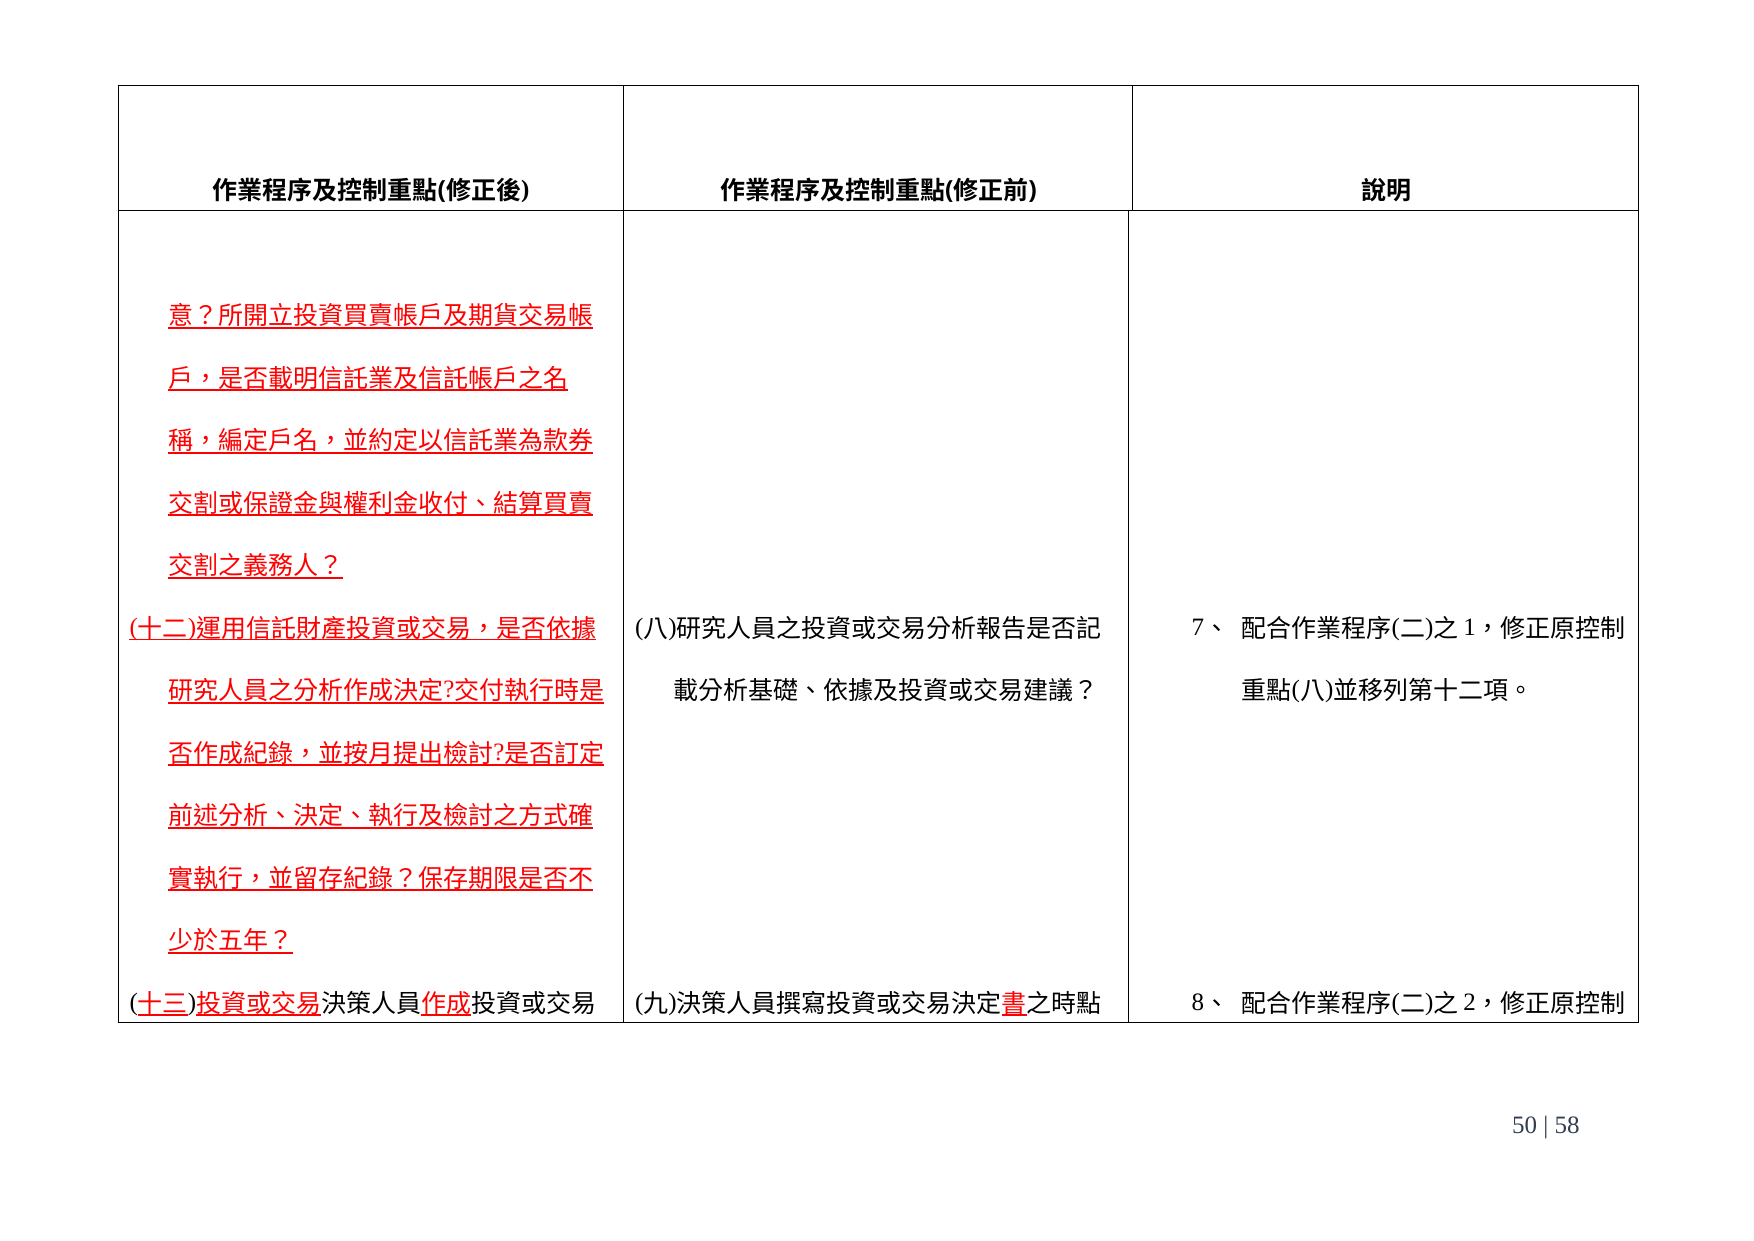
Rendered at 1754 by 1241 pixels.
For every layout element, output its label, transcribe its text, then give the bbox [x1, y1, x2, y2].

table_cell 意？所開立投資買賣帳戶及期貨交易帳戶，是否載明信託業及信託帳戶之名稱，編定戶名，並約定以信託業為款券交割或保證金與權利金收付、結算買賣交割之義務人？ (十二)運用信託財產投資或交易，是否依據研究人員之分析作成決定?交付執行時是否作成紀錄，並按月提出檢討?是否訂定前述分析、決定、執行及檢討之方式確實執行，並留存紀錄？保存期限是否不少於五年？ (十三)投資或交易決策人員作成投資或交易 [119, 211, 623, 1022]
table_header 作業程序及控制重點(修正前) [624, 86, 1132, 210]
table_header 作業程序及控制重點(修正後) [119, 86, 623, 210]
table_cell 依本操作辦法第三條規定，修正控制重點(一)。 依本操作辦法第四條規定，修正控制重點(三)。 配合作業程序(一)之1(6)~(9)，增訂控制重點(七)。 配合作業程序(一)之1(12)，增訂控制重點(八)。 配合作業程序(一)之1(13)，增訂控制重點(九)，以下項次順移。 配合作業程序(一)之2(5)，增訂控制重點(十一)，以下項次順移。 配合作業程序(二)之1，修正原控制重點(八)並移列第十二項。 配合作業程序(二)之2，修正原控制重點(九)並移列第十三項。 配合作業程序(二)之3，修正原控制重點(十)並移列第十四項。 配合作業程序(二)之4，修正原控制重點(十二)並移列第十六項。 配合作業程序(二)之5，增訂控制重點(十七)。 配合作業程序(二)之7，增訂控制重點(十八)。 配合作業程序(三)之2(4)，增訂控制重點(十九)。 配合作業程序(三)之3(4)，修正原控制重點(十三)並移列第二十項。 配合作業程序(四)之2，增訂控制重點(二十一) ，以下項次順移。 配合作業程序(十一)，修正原控制重點(二十三)並移列第三十一項。 [1129, 211, 1638, 1022]
table_cell (八)研究人員之投資或交易分析報告是否記載分析基礎、依據及投資或交易建議？ (九)決策人員撰寫投資或交易決定書之時點 [624, 211, 1128, 1022]
table_header 說明 [1133, 86, 1638, 210]
